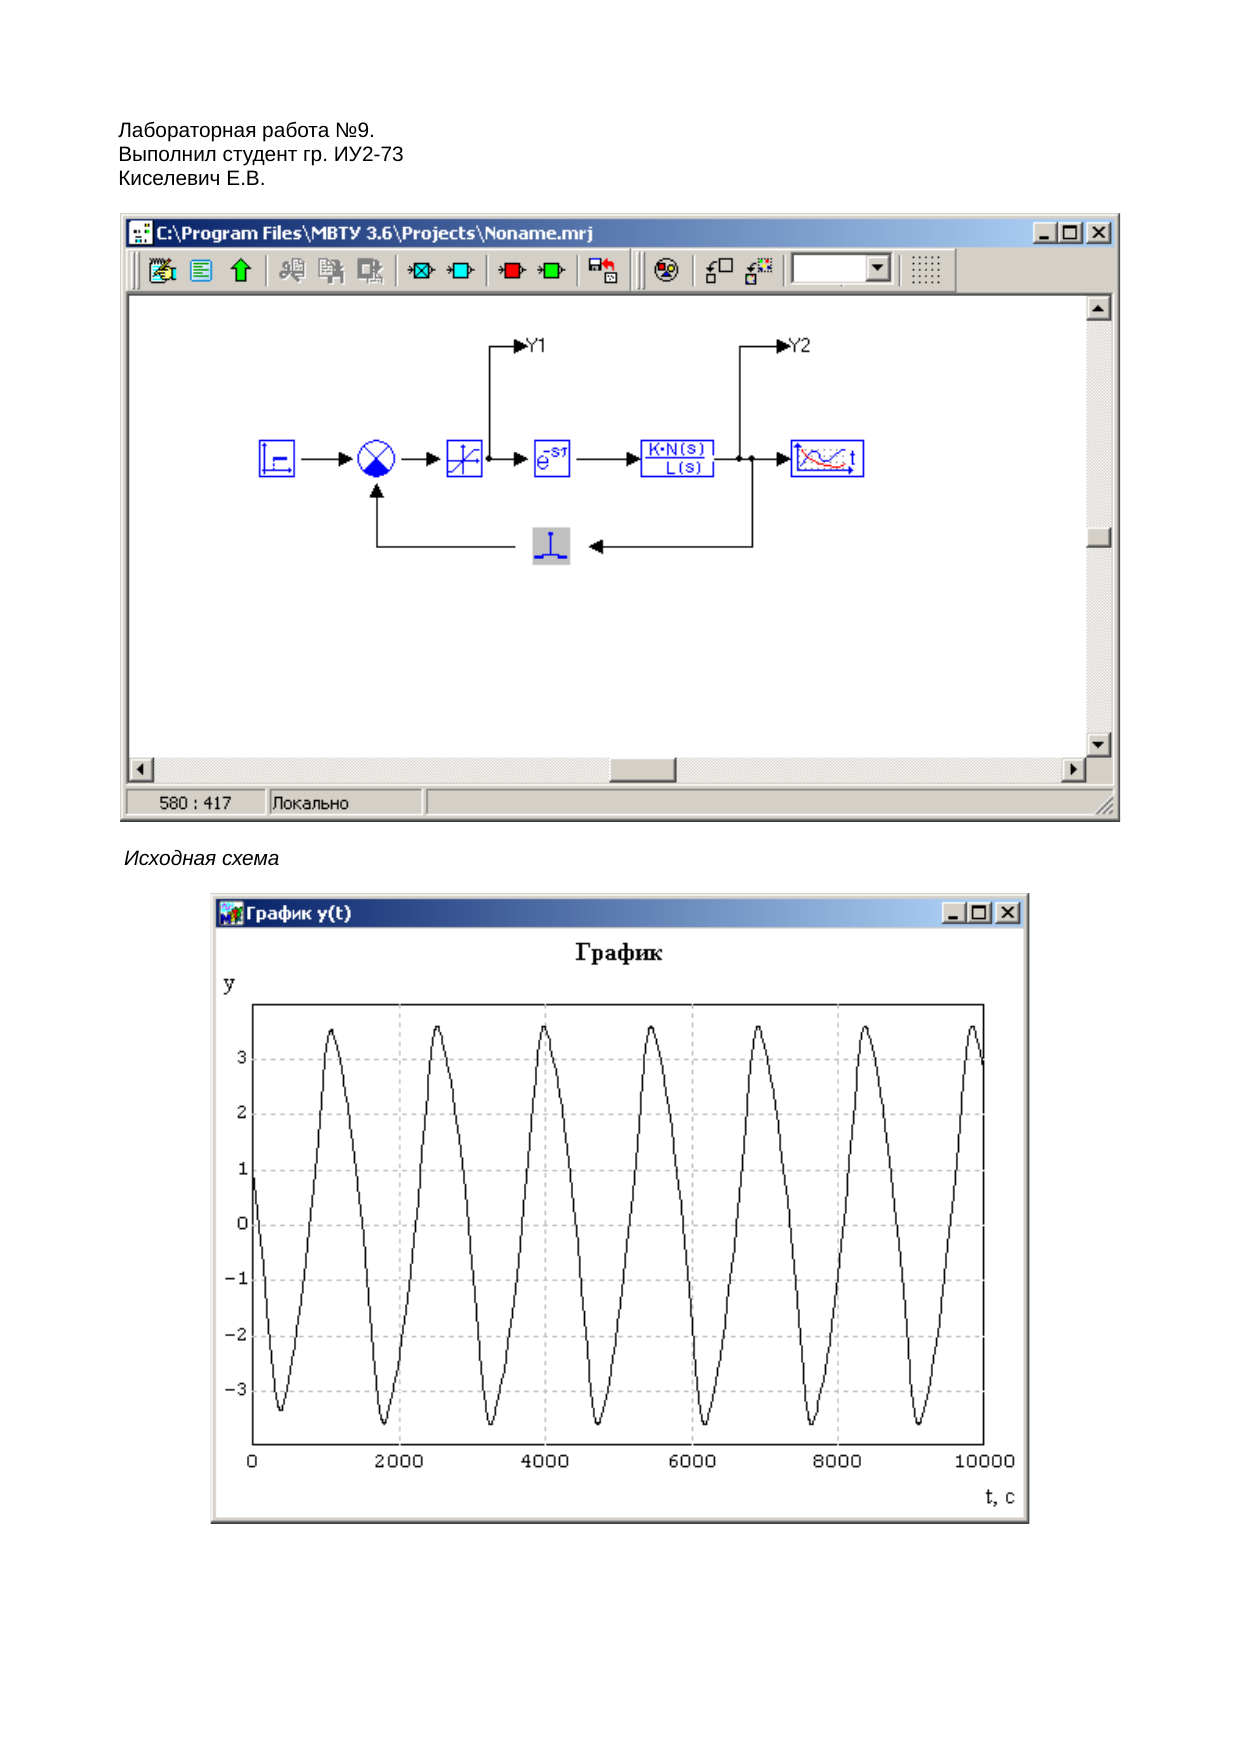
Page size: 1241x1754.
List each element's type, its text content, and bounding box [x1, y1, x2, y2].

picture [210, 893, 1030, 1524]
text Лабораторная работа №9. [118, 118, 1122, 142]
picture [120, 213, 1121, 822]
text Исходная схема [118, 846, 1122, 870]
text Выполнил студент гр. ИУ2-73 [118, 142, 1122, 166]
text Киселевич Е.В. [118, 166, 1122, 190]
